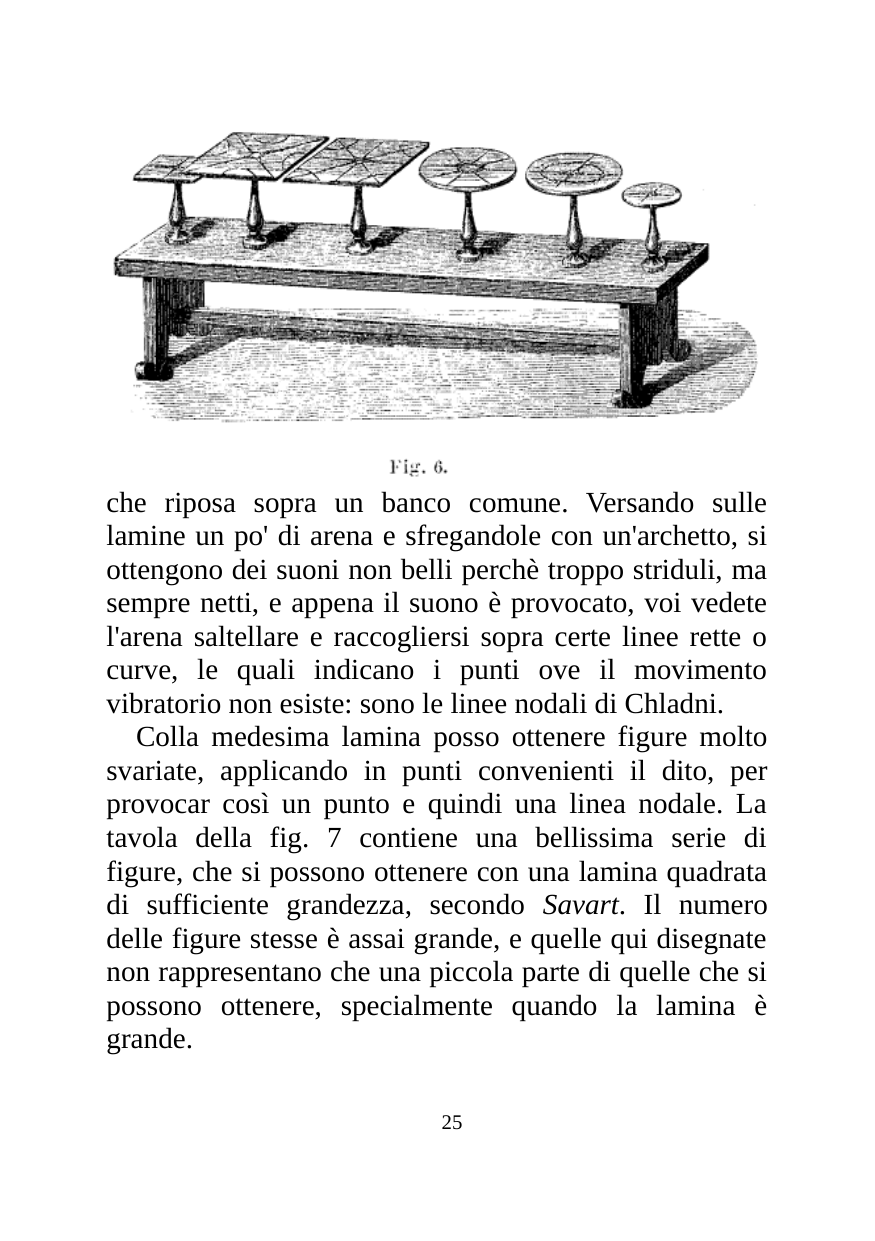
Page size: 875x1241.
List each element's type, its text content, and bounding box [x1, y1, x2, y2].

picture [106, 106, 766, 485]
text Colla medesima lamina posso ottenere figure molto svariate, applicando in punti convenienti il dito, per provocar così un punto e quindi una linea nodale. La tavola della fig. 7 contiene una bellissima serie di figure, che si possono ottenere con una lamina quadrata di sufficiente grandezza, secondo Savart. Il numero delle figure stesse è assai grande, e quelle qui disegnate non rappresentano che una piccola parte di quelle che si possono ottenere, specialmente quando la lamina è grande. [106, 719, 768, 1055]
text che riposa sopra un banco comune. Versando sulle lamine un po' di arena e sfregandole con un'archetto, si ottengono dei suoni non belli perchè troppo striduli, ma sempre netti, e appena il suono è provocato, voi vedete l'arena saltellare e raccogliersi sopra certe linee rette o curve, le quali indicano i punti ove il movimento vibratorio non esiste: sono le linee nodali di Chladni. [106, 106, 768, 719]
